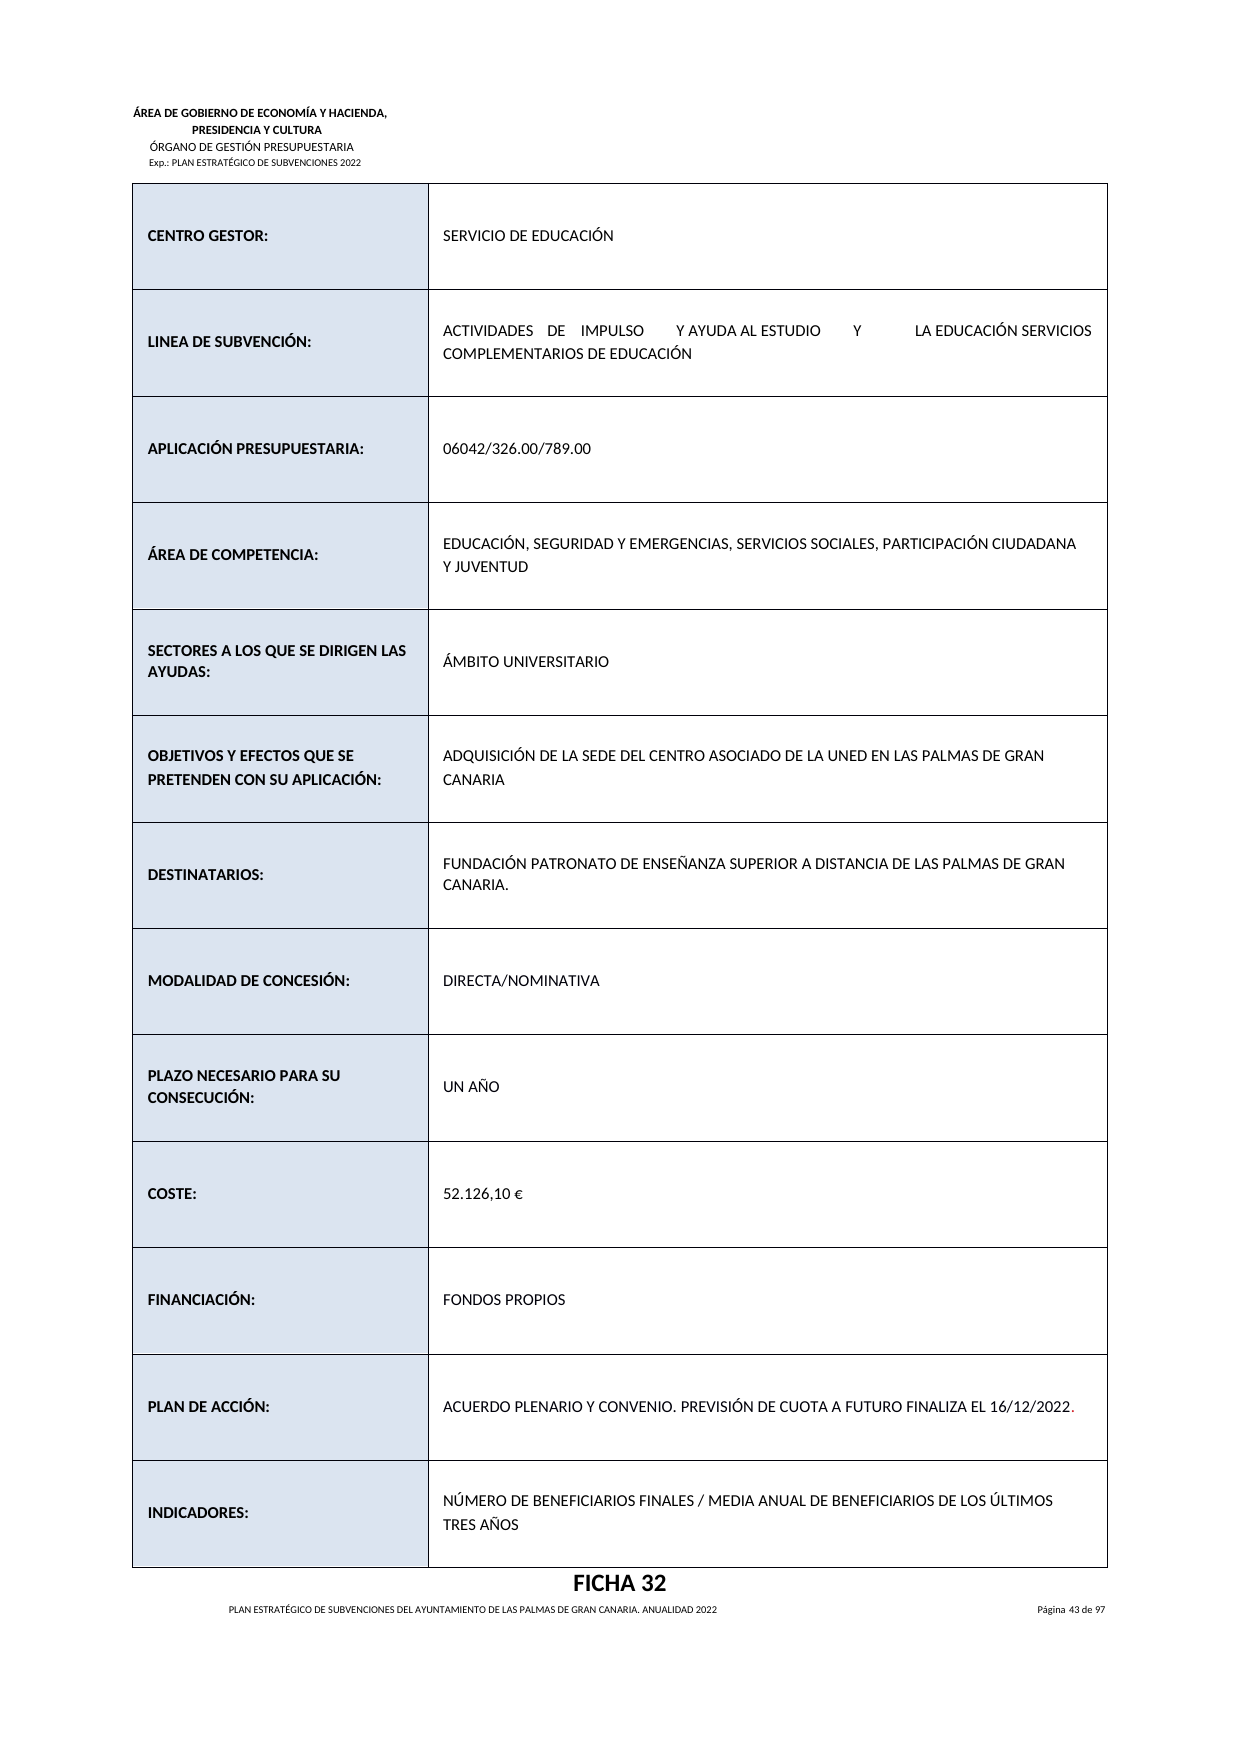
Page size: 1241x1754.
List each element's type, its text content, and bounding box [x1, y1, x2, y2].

table_cell ADQUISICIÓN DE LA SEDE DEL CENTRO ASOCIADO DE LA UNED EN LAS PALMAS DE GRAN CANARIA [429, 716, 1107, 821]
table_cell FUNDACIÓN PATRONATO DE ENSEÑANZA SUPERIOR A DISTANCIA DE LAS PALMAS DE GRAN CANARIA. [429, 823, 1107, 928]
table_cell APLICACIÓN PRESUPUESTARIA: [133, 397, 428, 502]
table_cell FINANCIACIÓN: [133, 1248, 428, 1353]
table_cell ÁMBITO UNIVERSITARIO [429, 610, 1107, 715]
table_cell LINEA DE SUBVENCIÓN: [133, 290, 428, 396]
table_cell UN AÑO [429, 1035, 1107, 1141]
table_cell DIRECTA/NOMINATIVA [429, 929, 1107, 1034]
table_cell DESTINATARIOS: [133, 823, 428, 928]
table_header CENTRO GESTOR: [133, 184, 428, 289]
table_cell PLAZO NECESARIO PARA SU CONSECUCIÓN: [133, 1035, 428, 1141]
table_cell COSTE: [133, 1142, 428, 1247]
table_cell MODALIDAD DE CONCESIÓN: [133, 929, 428, 1034]
table_header SERVICIO DE EDUCACIÓN [429, 184, 1107, 289]
table_cell PLAN DE ACCIÓN: [133, 1355, 428, 1460]
table_cell SECTORES A LOS QUE SE DIRIGEN LAS AYUDAS: [133, 610, 428, 715]
table_cell INDICADORES: [133, 1461, 428, 1566]
table_cell EDUCACIÓN, SEGURIDAD Y EMERGENCIAS, SERVICIOS SOCIALES, PARTICIPACIÓN CIUDADANA Y JUVENTUD [429, 503, 1107, 608]
table_cell NÚMERO DE BENEFICIARIOS FINALES / MEDIA ANUAL DE BENEFICIARIOS DE LOS ÚLTIMOS TRES AÑOS [429, 1461, 1107, 1566]
table_cell ACTIVIDADES DE IMPULSO Y AYUDA AL ESTUDIO Y LA EDUCACIÓN SERVICIOS COMPLEMENTARIOS DE EDUCACIÓN [429, 290, 1107, 396]
table_cell 06042/326.00/789.00 [429, 397, 1107, 502]
table_cell OBJETIVOS Y EFECTOS QUE SE PRETENDEN CON SU APLICACIÓN: [133, 716, 428, 821]
table_cell FONDOS PROPIOS [429, 1248, 1107, 1353]
table_cell 52.126,10 € [429, 1142, 1107, 1247]
table_cell ACUERDO PLENARIO Y CONVENIO. PREVISIÓN DE CUOTA A FUTURO FINALIZA EL 16/12/2022. [429, 1355, 1107, 1460]
text FICHA 32 [573, 1568, 1108, 1597]
table_cell ÁREA DE COMPETENCIA: [133, 503, 428, 608]
